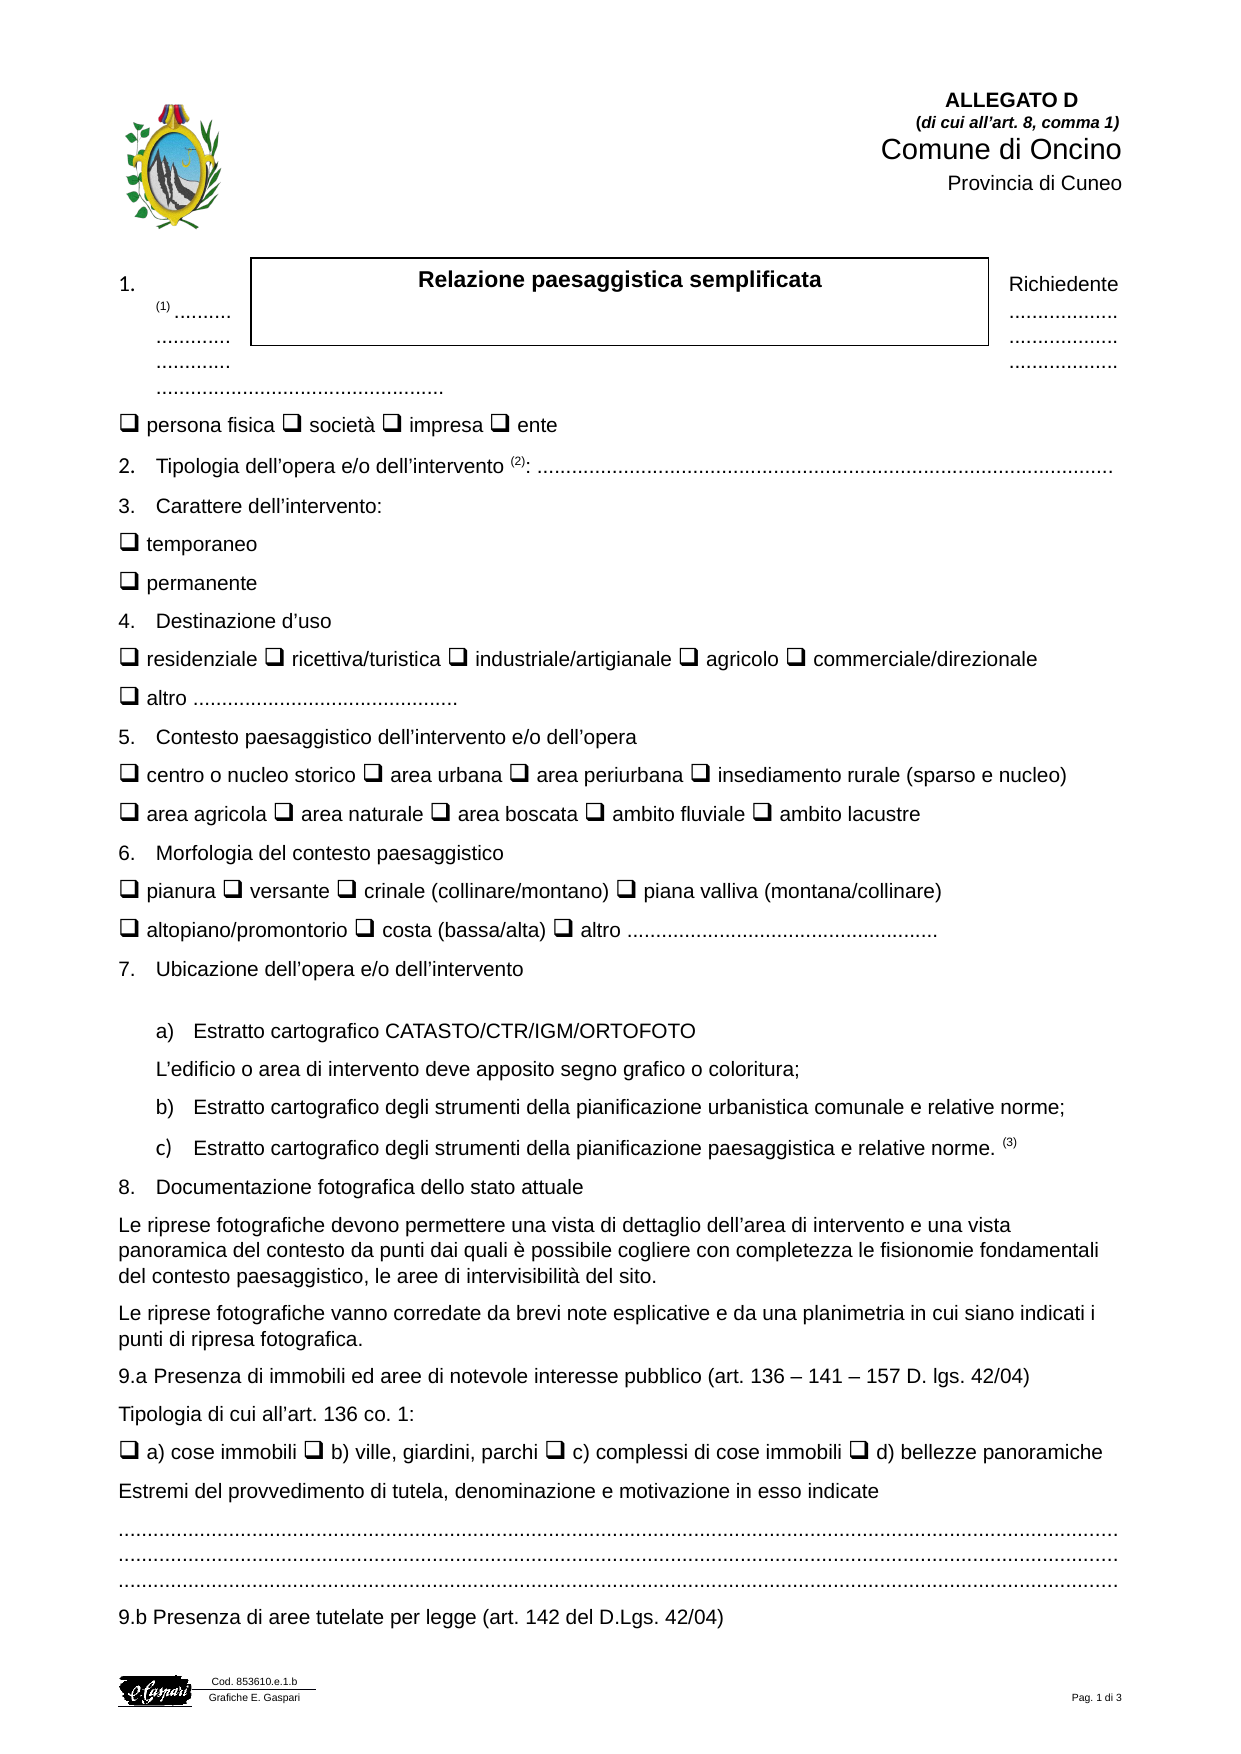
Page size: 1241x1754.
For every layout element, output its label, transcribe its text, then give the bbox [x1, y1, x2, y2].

text  persona fisica  società  impresa  ente [118, 412, 1122, 437]
text  residenziale  ricettiva/turistica  industriale/artigianale  agricolo  commerciale/direzionale [118, 647, 1122, 672]
text Provincia di Cuneo [224, 171, 1122, 194]
list Estratto cartografico CATASTO/CTR/IGM/ORTOFOTO [156, 1019, 1122, 1043]
text Le riprese fotografiche vanno corredate da brevi note esplicative e da una planimetria in cui siano indicati i punti di ripresa fotografica. [118, 1301, 1122, 1351]
text Tipologia di cui all’art. 136 co. 1: [118, 1402, 1122, 1426]
list Morfologia del contesto paesaggistico [118, 841, 1122, 865]
text  a) cose immobili  b) ville, giardini, parchi  c) complessi di cose immobili  d) bellezze panoramiche [118, 1440, 1122, 1465]
text  centro o nucleo storico  area urbana  area periurbana  insediamento rurale (sparso e nucleo) [118, 763, 1122, 788]
picture [118, 1674, 192, 1706]
list Richiedente (1) ............................................................................................................................................... [118, 269, 1122, 399]
text 9.a Presenza di immobili ed aree di notevole interesse pubblico (art. 136 – 141 – 157 D. lgs. 42/04) [118, 1364, 1122, 1388]
list Carattere dell’intervento: [118, 494, 1122, 518]
list Documentazione fotografica dello stato attuale [118, 1175, 1122, 1199]
picture [122, 101, 224, 233]
list Ubicazione dell’opera e/o dell’intervento [118, 957, 1122, 981]
text Le riprese fotografiche devono permettere una vista di dettaglio dell’area di intervento e una vista panoramica del contesto da punti dai quali è possibile cogliere con completezza le fisionomie fondamentali del contesto paesaggistico, le aree di intervisibilità del sito. [118, 1213, 1122, 1287]
text Estremi del provvedimento di tutela, denominazione e motivazione in esso indicate [118, 1479, 1122, 1503]
text  permanente [118, 570, 1122, 595]
list Tipologia dell’opera e/o dell’intervento (2): .................................................................................................... [118, 451, 1122, 479]
text  area agricola  area naturale  area boscata  ambito fluviale  ambito lacustre [118, 802, 1122, 827]
text  pianura  versante  crinale (collinare/montano)  piana valliva (montana/collinare) [118, 879, 1122, 904]
text 9.b Presenza di aree tutelate per legge (art. 142 del D.Lgs. 42/04) [118, 1605, 1122, 1629]
text  altro .............................................. [118, 686, 1122, 711]
text Comune di Oncino [224, 132, 1122, 166]
list Contesto paesaggistico dell’intervento e/o dell’opera [118, 725, 1122, 749]
text  temporaneo [118, 531, 1122, 556]
list Estratto cartografico degli strumenti della pianificazione urbanistica comunale e relative norme; [156, 1095, 1122, 1119]
list Destinazione d’uso [118, 609, 1122, 633]
text L’edificio o area di intervento deve apposito segno grafico o coloritura; [156, 1057, 1122, 1081]
list Estratto cartografico degli strumenti della pianificazione paesaggistica e relative norme. (3) [156, 1133, 1122, 1161]
text  altopiano/promontorio  costa (bassa/alta)  altro ...................................................... [118, 918, 1122, 943]
